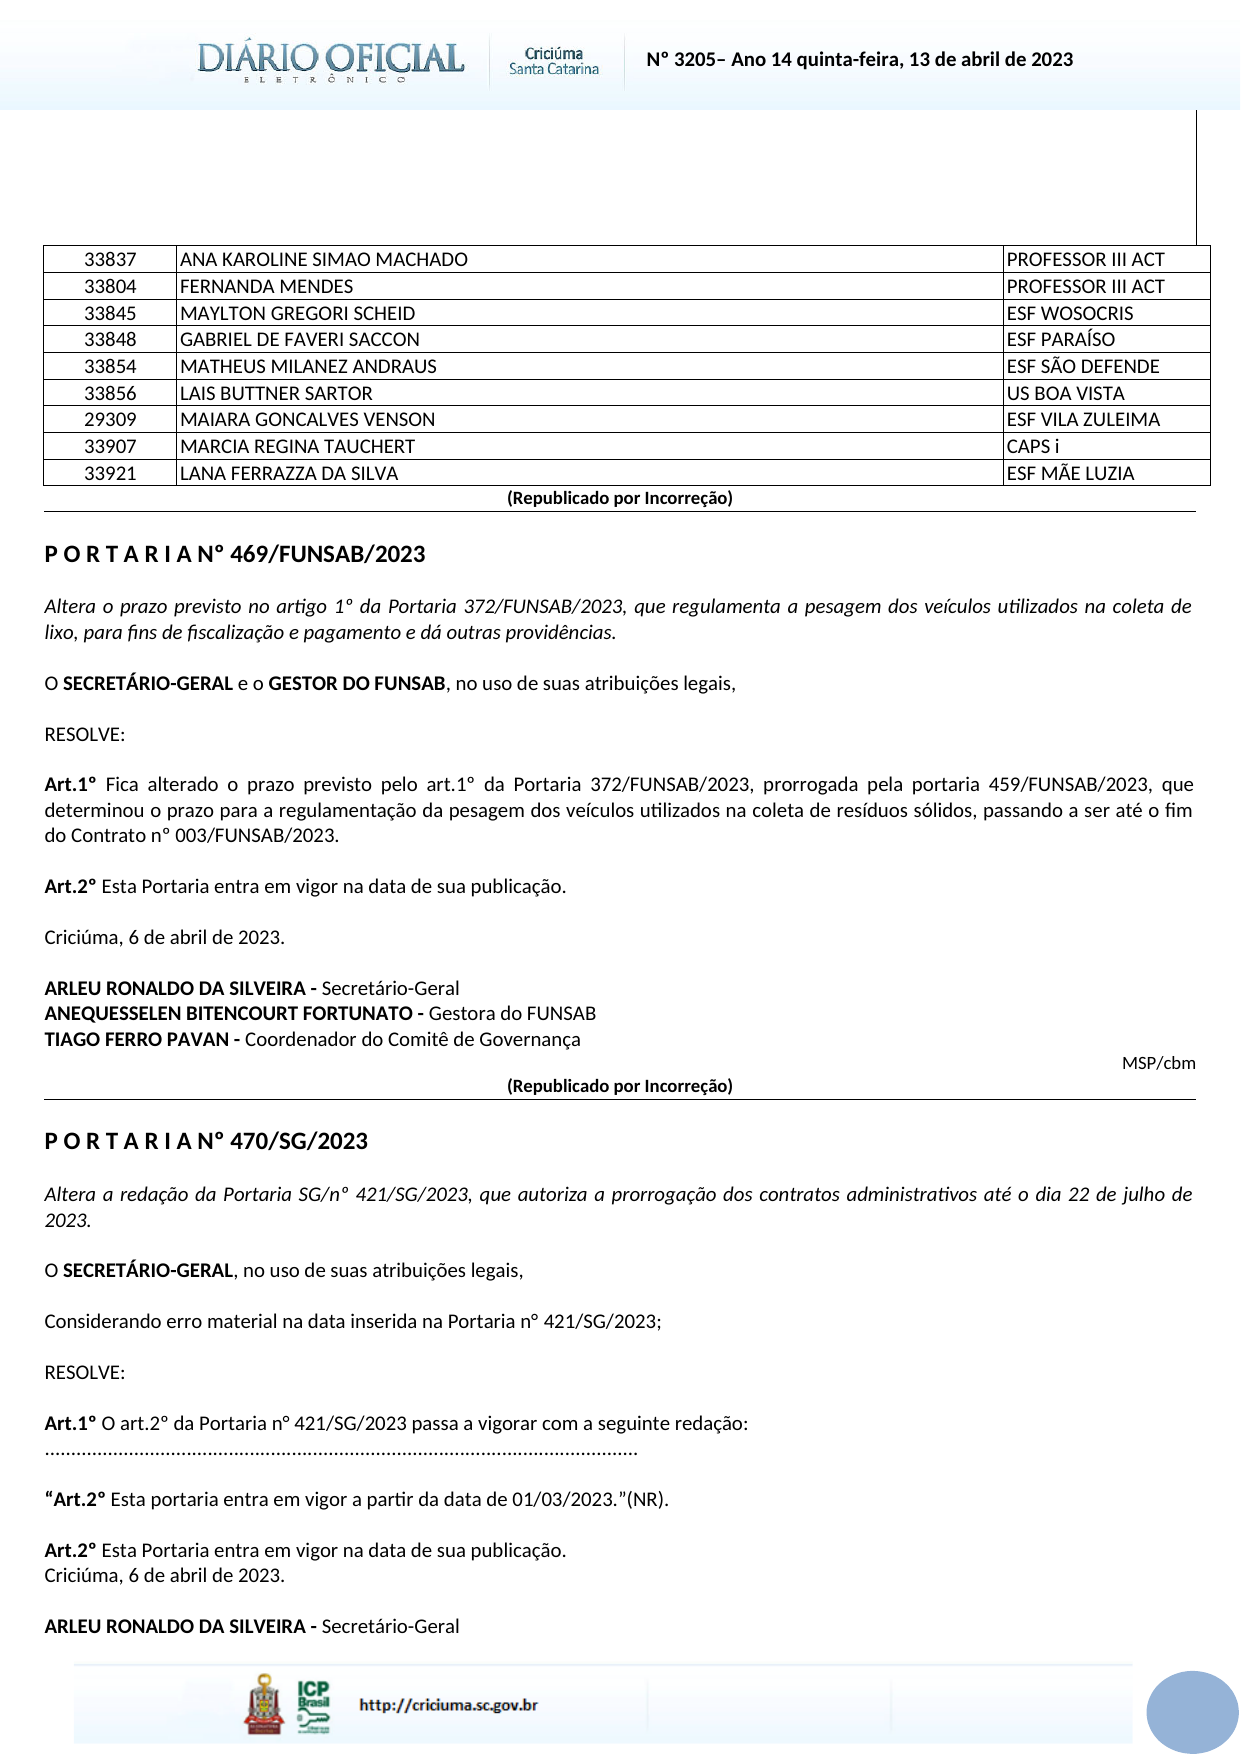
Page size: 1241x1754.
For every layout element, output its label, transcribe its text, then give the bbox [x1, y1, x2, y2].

table_cell US BOA VISTA [1004, 380, 1210, 405]
table_cell 33921 [44, 460, 176, 485]
table_cell 33854 [44, 353, 176, 378]
table_cell 29309 [44, 406, 176, 432]
table_cell ESF WOSOCRIS [1004, 300, 1210, 325]
text P O R T A R I A Nº 470/SG/2023 [44, 1126, 1196, 1156]
table_cell LANA FERRAZZA DA SILVA [177, 460, 1003, 485]
text P O R T A R I A Nº 469/FUNSAB/2023 [44, 538, 1196, 568]
table_cell 33804 [44, 273, 176, 298]
table_cell 33856 [44, 380, 176, 405]
text Art.2º Esta Portaria entra em vigor na data de sua publicação. [44, 873, 1196, 899]
table_cell ESF SÃO DEFENDE [1004, 353, 1210, 378]
table_cell MATHEUS MILANEZ ANDRAUS [177, 353, 1003, 378]
text (Republicado por Incorreção) [44, 486, 1196, 511]
text TIAGO FERRO PAVAN - Coordenador do Comitê de Governança [44, 1026, 1196, 1051]
text Art.2º Esta Portaria entra em vigor na data de sua publicação. [44, 1537, 1196, 1563]
table_cell 33837 [44, 246, 176, 272]
table_cell FERNANDA MENDES [177, 273, 1003, 298]
text “Art.2º Esta portaria entra em vigor a partir da data de 01/03/2023.”(NR). [44, 1486, 1196, 1512]
table_cell 33907 [44, 433, 176, 458]
text MSP/cbm [44, 1051, 1196, 1074]
text ARLEU RONALDO DA SILVEIRA - Secretário-Geral [44, 1613, 1196, 1639]
text (Republicado por Incorreção) [44, 1074, 1196, 1099]
text RESOLVE: [44, 721, 1196, 746]
text Art.1º Fica alterado o prazo previsto pelo art.1º da Portaria 372/FUNSAB/2023, prorrogada pela portaria 459/FUNSAB/2023, que determinou o prazo para a regulamentação da pesagem dos veículos utilizados na coleta de resíduos sólidos, passando a ser até o fim do Contrato nº 003/FUNSAB/2023. [44, 772, 1196, 848]
text O SECRETÁRIO-GERAL, no uso de suas atribuições legais, [44, 1258, 1196, 1283]
table_cell ANA KAROLINE SIMAO MACHADO [177, 246, 1003, 272]
text Criciúma, 6 de abril de 2023. [44, 924, 1196, 949]
text ARLEU RONALDO DA SILVEIRA - Secretário-Geral [44, 975, 1196, 1000]
table_cell MAYLTON GREGORI SCHEID [177, 300, 1003, 325]
table_cell ESF PARAÍSO [1004, 326, 1210, 352]
table_cell CAPS i [1004, 433, 1210, 458]
table_cell 33845 [44, 300, 176, 325]
text RESOLVE: [44, 1359, 1196, 1385]
table_cell GABRIEL DE FAVERI SACCON [177, 326, 1003, 352]
text Altera a redação da Portaria SG/nº 421/SG/2023, que autoriza a prorrogação dos contratos administrativos até o dia 22 de julho de 2023. [44, 1181, 1196, 1232]
table_cell ESF VILA ZULEIMA [1004, 406, 1210, 432]
text ................................................................................................................. [44, 1436, 1196, 1461]
table_cell LAIS BUTTNER SARTOR [177, 380, 1003, 405]
table_cell MARCIA REGINA TAUCHERT [177, 433, 1003, 458]
text ANEQUESSELEN BITENCOURT FORTUNATO - Gestora do FUNSAB [44, 1000, 1196, 1026]
text Altera o prazo previsto no artigo 1º da Portaria 372/FUNSAB/2023, que regulamenta a pesagem dos veículos utilizados na coleta de lixo, para fins de fiscalização e pagamento e dá outras providências. [44, 594, 1196, 644]
table_cell MAIARA GONCALVES VENSON [177, 406, 1003, 432]
table_cell 33848 [44, 326, 176, 352]
text Criciúma, 6 de abril de 2023. [44, 1563, 1196, 1588]
text O SECRETÁRIO-GERAL e o GESTOR DO FUNSAB, no uso de suas atribuições legais, [44, 670, 1196, 695]
text Art.1º O art.2º da Portaria n° 421/SG/2023 passa a vigorar com a seguinte redação: [44, 1410, 1196, 1436]
table_cell ESF MÃE LUZIA [1004, 460, 1210, 485]
text Considerando erro material na data inserida na Portaria n° 421/SG/2023; [44, 1308, 1196, 1334]
table_cell PROFESSOR III ACT [1004, 273, 1210, 298]
table_cell PROFESSOR III ACT [1004, 246, 1210, 272]
